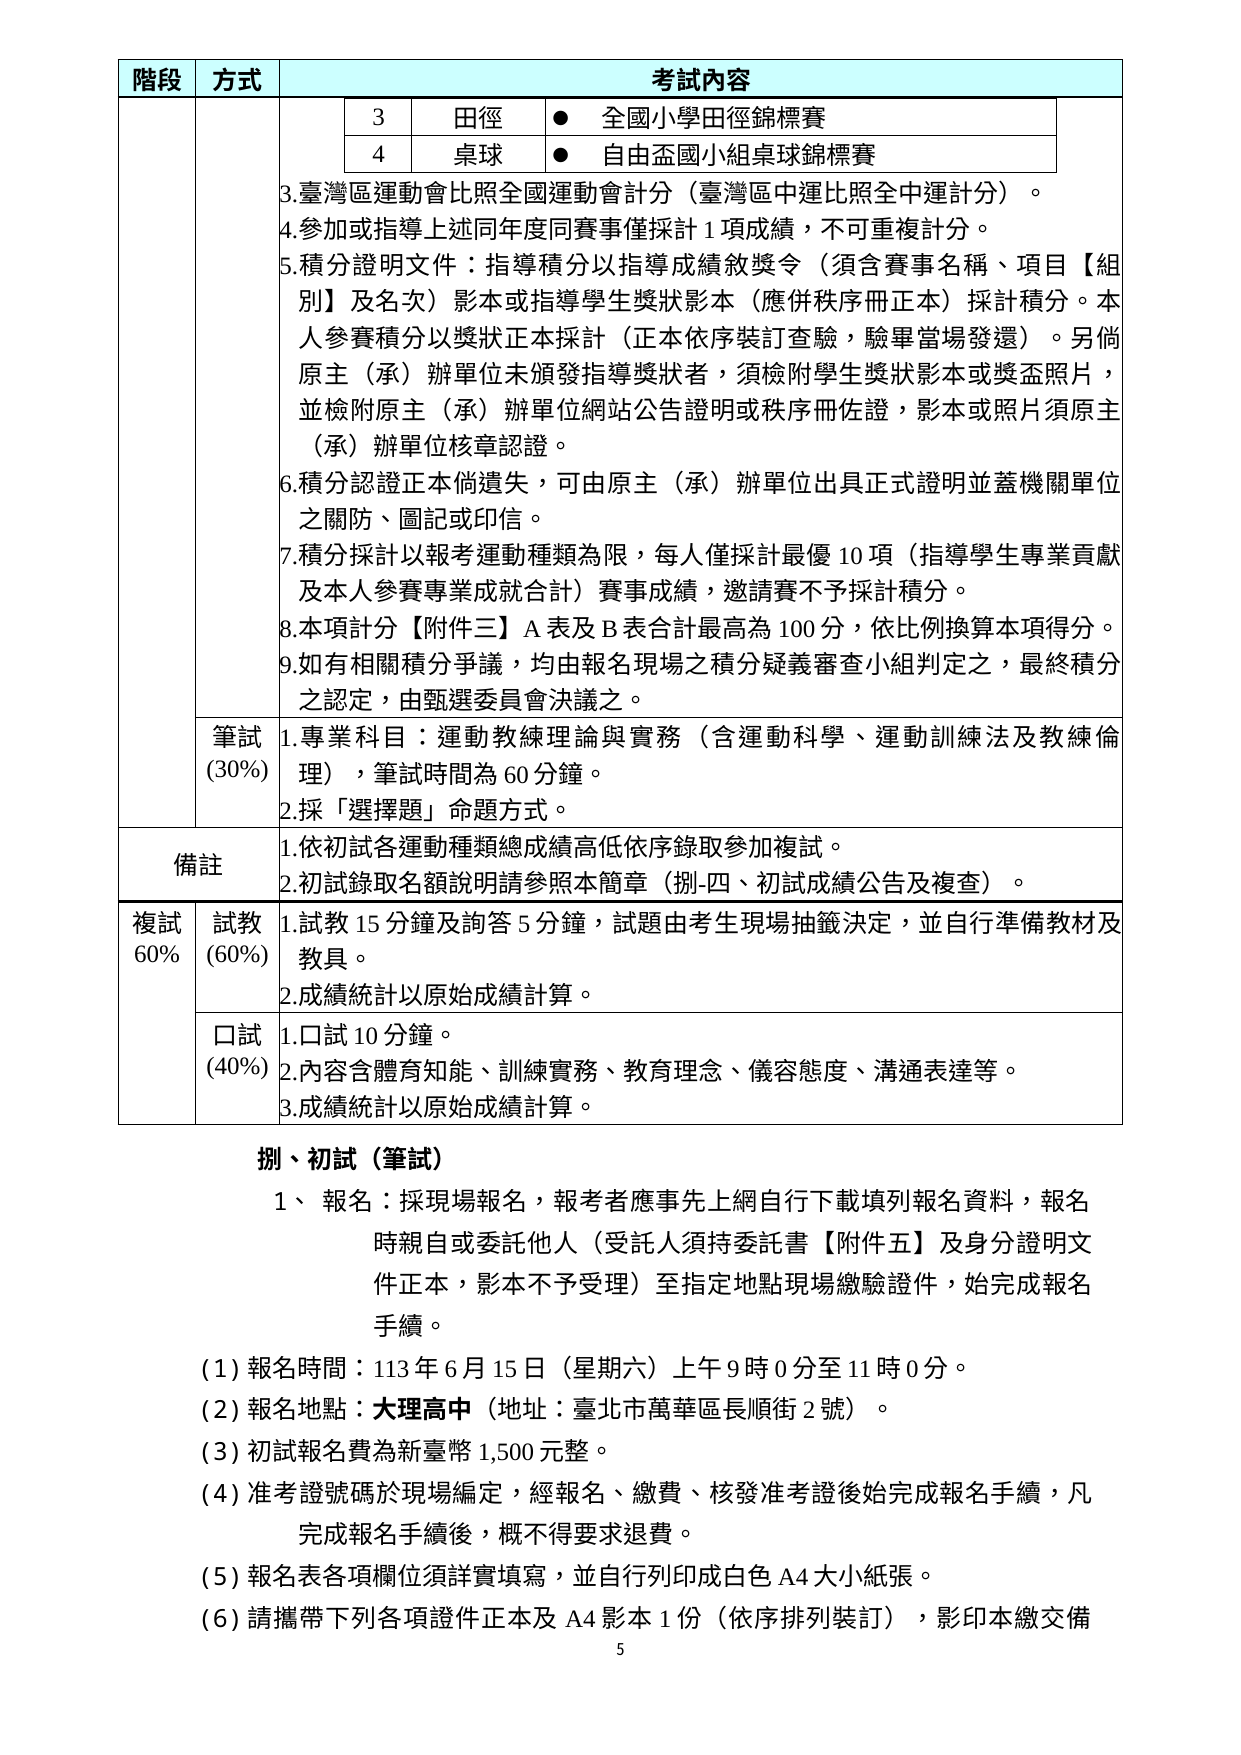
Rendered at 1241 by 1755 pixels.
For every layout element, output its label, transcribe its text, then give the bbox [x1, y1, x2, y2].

table_cell 田徑 [412, 99, 545, 135]
list 初試（筆試） [257, 1135, 1093, 1177]
table_cell 1.口試10分鐘。 2.內容含體育知能、訓練實務、教育理念、儀容態度、溝通表達等。 3.成績統計以原始成績計算。 [280, 1013, 1122, 1124]
list 報名表各項欄位須詳實填寫，並自行列印成白色A4大小紙張。 [198, 1552, 1093, 1594]
table_cell 複試 60% [119, 903, 195, 1124]
table_cell 1.試教15分鐘及詢答5分鐘，試題由考生現場抽籤決定，並自行準備教材及教具。 2.成績統計以原始成績計算。 [280, 903, 1122, 1012]
table_cell 3 [345, 99, 411, 135]
list 報名：採現場報名，報考者應事先上網自行下載填列報名資料，報名時親自或委託他人（受託人須持委託書【附件五】及身分證明文件正本，影本不予受理）至指定地點現場繳驗證件，始完成報名手續。 [273, 1177, 1093, 1344]
list 請攜帶下列各項證件正本及A4影本1份（依序排列裝訂），影印本繳交備 [198, 1594, 1093, 1635]
list 初試報名費為新臺幣1,500元整。 [198, 1427, 1093, 1469]
table_header 考試內容 [280, 60, 1122, 96]
table_cell [119, 98, 195, 827]
table_cell 4 [345, 136, 411, 172]
list 准考證號碼於現場編定，經報名、繳費、核發准考證後始完成報名手續，凡完成報名手續後，概不得要求退費。 [198, 1469, 1093, 1552]
table_cell 自由盃國小組桌球錦標賽 [546, 136, 1056, 172]
table_header 方式 [196, 60, 279, 96]
table_cell [196, 98, 279, 717]
table_cell 口試 (40%) [196, 1013, 279, 1124]
list 報名時間：113年6月15日（星期六）上午9時0分至11時0分。 [198, 1344, 1093, 1385]
table_cell 筆試 (30%) [196, 718, 279, 827]
table_cell 桌球 [412, 136, 545, 172]
table_cell 3.臺灣區運動會比照全國運動會計分（臺灣區中運比照全中運計分）。 4.參加或指導上述同年度同賽事僅採計1項成績，不可重複計分。 5.積分證明文件：指導積分以指導成績敘獎令（須含賽事名稱、項目【組別】及名次）影本或指導學生獎狀影本（應併秩序冊正本）採計積分。本人參賽積分以獎狀正本採計（正本依序裝訂查驗，驗畢當場發還）。另倘原主（承）辦單位未頒發指導獎狀者，須檢附學生獎狀影本或獎盃照片，並檢附原主（承）辦單位網站公告證明或秩序冊佐證，影本或照片須原主（承）辦單位核章認證。 6.積分認證正本倘遺失，可由原主（承）辦單位出具正式證明並蓋機關單位之關防、圖記或印信。 7.積分採計以報考運動種類為限，每人僅採計最優10項（指導學生專業貢獻及本人參賽專業成就合計）賽事成績，邀請賽不予採計積分。 8.本項計分【附件三】A表及B表合計最高為100分，依比例換算本項得分。 9.如有相關積分爭議，均由報名現場之積分疑義審查小組判定之，最終積分之認定，由甄選委員會決議之。 [280, 98, 1122, 717]
table_header 階段 [119, 60, 195, 96]
table_cell 1.專業科目：運動教練理論與實務（含運動科學、運動訓練法及教練倫理），筆試時間為60分鐘。 2.採「選擇題」命題方式。 [280, 718, 1122, 827]
table_cell 備註 [119, 828, 279, 900]
table_cell 試教 (60%) [196, 903, 279, 1012]
list 報名地點：大理高中（地址：臺北市萬華區長順街2號）。 [198, 1385, 1093, 1427]
table_cell 1.依初試各運動種類總成績高低依序錄取參加複試。 2.初試錄取名額說明請參照本簡章（捌-四、初試成績公告及複查）。 [280, 828, 1122, 900]
table_cell 全國小學田徑錦標賽 [546, 99, 1056, 135]
